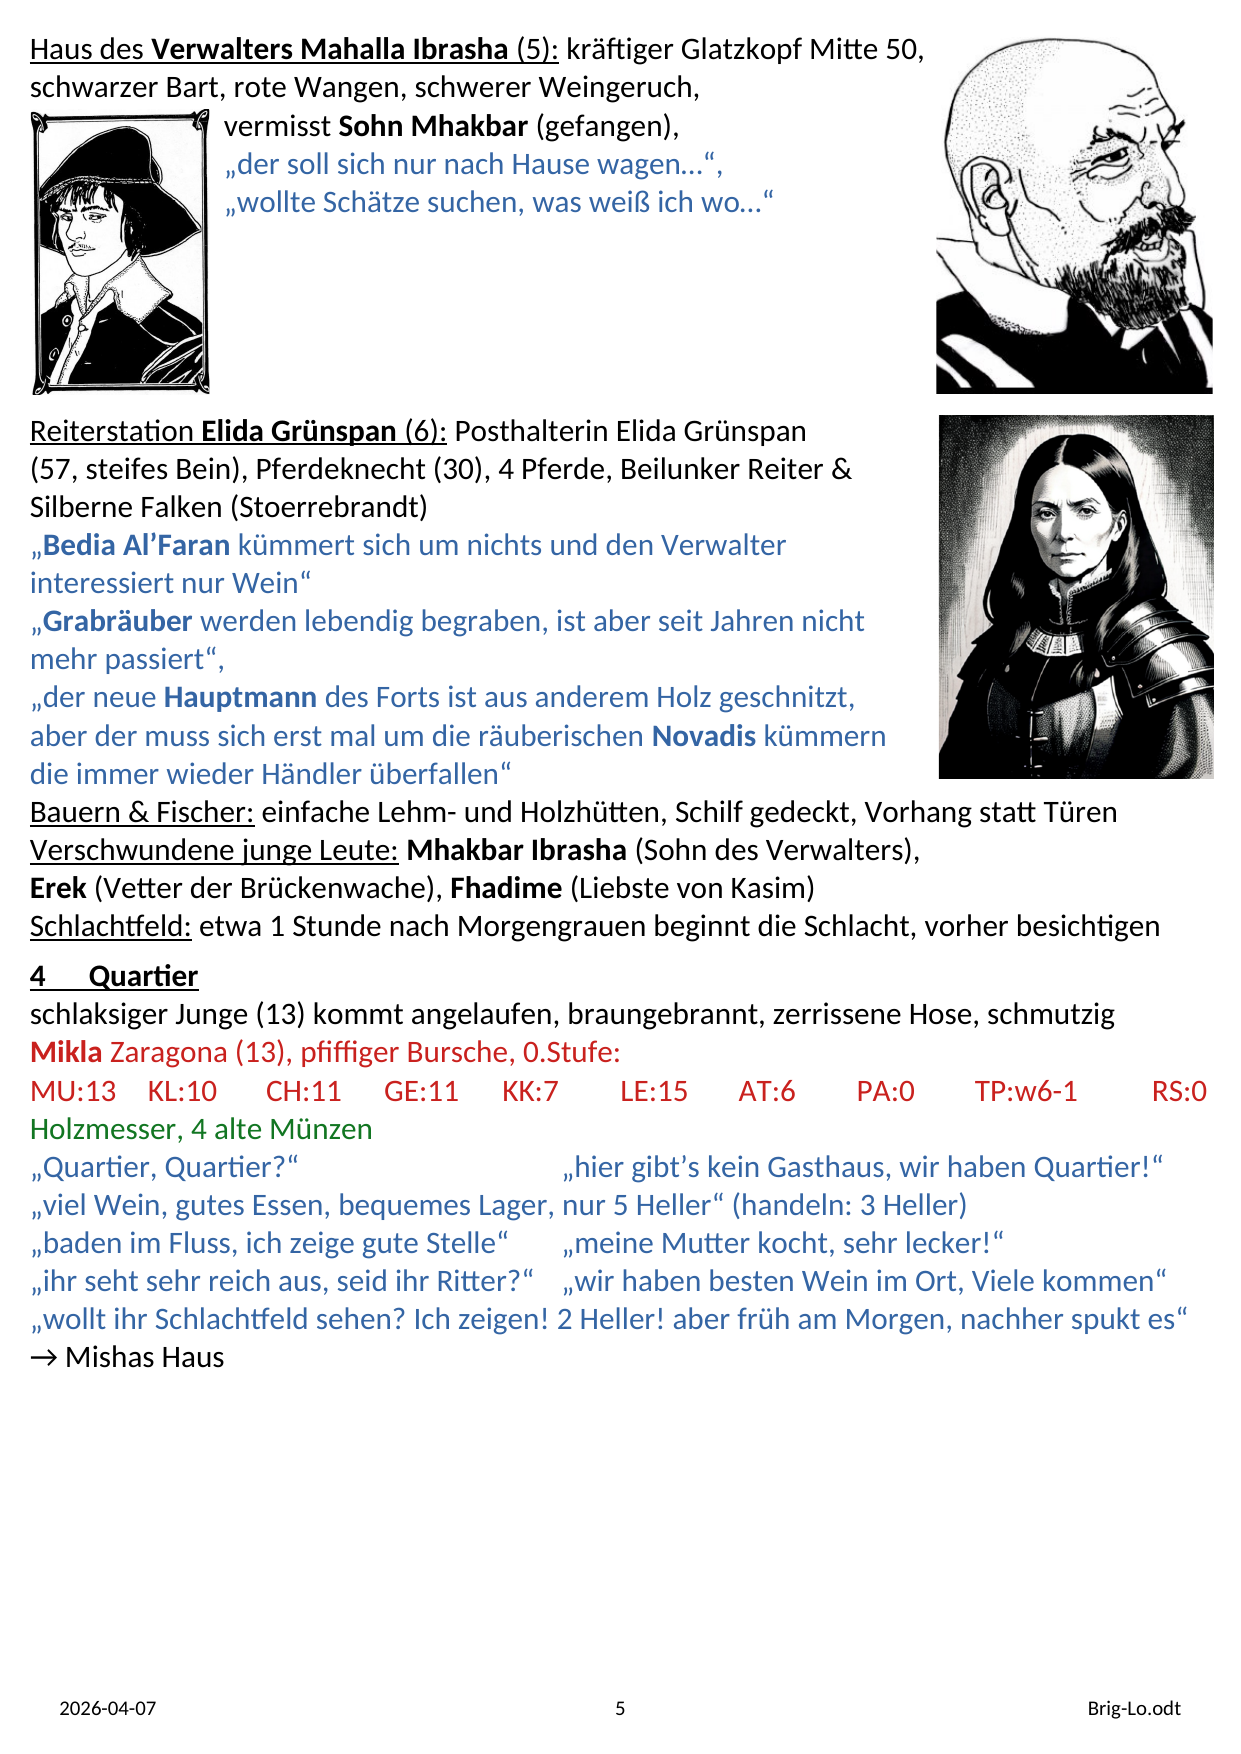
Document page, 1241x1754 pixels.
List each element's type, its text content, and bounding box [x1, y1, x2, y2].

text schlaksiger Junge (13) kommt angelaufen, braungebrannt, zerrissene Hose, schmutzig [29, 994, 1211, 1032]
picture [936, 33, 1213, 394]
text Schlachtfeld: etwa 1 Stunde nach Morgengrauen beginnt die Schlacht, vorher besichtigen [29, 906, 1211, 944]
text Reiterstation Elida Grünspan (6): Posthalterin Elida Grünspan (57, steifes Bein), Pferdeknecht (30), 4 Pferde, Beilunker Reiter & Silberne Falken (Stoerrebrandt) „Bedia Al’Faran kümmert sich um nichts und den Verwalter interessiert nur Wein“ „Grabräuber werden lebendig begraben, ist aber seit Jahren nicht mehr passiert“, „der neue Hauptmann des Forts ist aus anderem Holz geschnitzt, aber der muss sich erst mal um die räuberischen Novadis kümmern die immer wieder Händler überfallen“ Bauern & Fischer: einfache Lehm- und Holzhütten, Schilf gedeckt, Vorhang statt Türen [29, 411, 1211, 830]
text MU:13 KL:10 CH:11 GE:11 KK:7 LE:15 AT:6 PA:0 TP:w6-1 RS:0 [29, 1071, 1211, 1109]
picture [30, 109, 210, 395]
text Haus des Verwalters Mahalla Ibrasha (5): kräftiger Glatzkopf Mitte 50, schwarzer Bart, rote Wangen, schwerer Weingeruch, vermisst Sohn Mhakbar (gefangen), „der soll sich nur nach Hause wagen…“, „wollte Schätze suchen, was weiß ich wo…“ [29, 29, 1211, 220]
text Mikla Zaragona (13), pfiffiger Bursche, 0.Stufe: [29, 1032, 1211, 1071]
text Holzmesser, 4 alte Münzen [29, 1109, 1211, 1147]
text 4 Quartier [29, 956, 1211, 994]
text „Quartier, Quartier?“ „hier gibt’s kein Gasthaus, wir haben Quartier!“ „viel Wein, gutes Essen, bequemes Lager, nur 5 Heller“ (handeln: 3 Heller) „baden im Fluss, ich zeige gute Stelle“ „meine Mutter kocht, sehr lecker!“ „ihr seht sehr reich aus, seid ihr Ritter?“ „wir haben besten Wein im Ort, Viele kommen“ „wollt ihr Schlachtfeld sehen? Ich zeigen! 2 Heller! aber früh am Morgen, nachher spukt es“ → Mishas Haus [29, 1147, 1211, 1376]
text Verschwundene junge Leute: Mhakbar Ibrasha (Sohn des Verwalters), Erek (Vetter der Brückenwache), Fhadime (Liebste von Kasim) [29, 830, 1211, 906]
picture [938, 415, 1214, 779]
